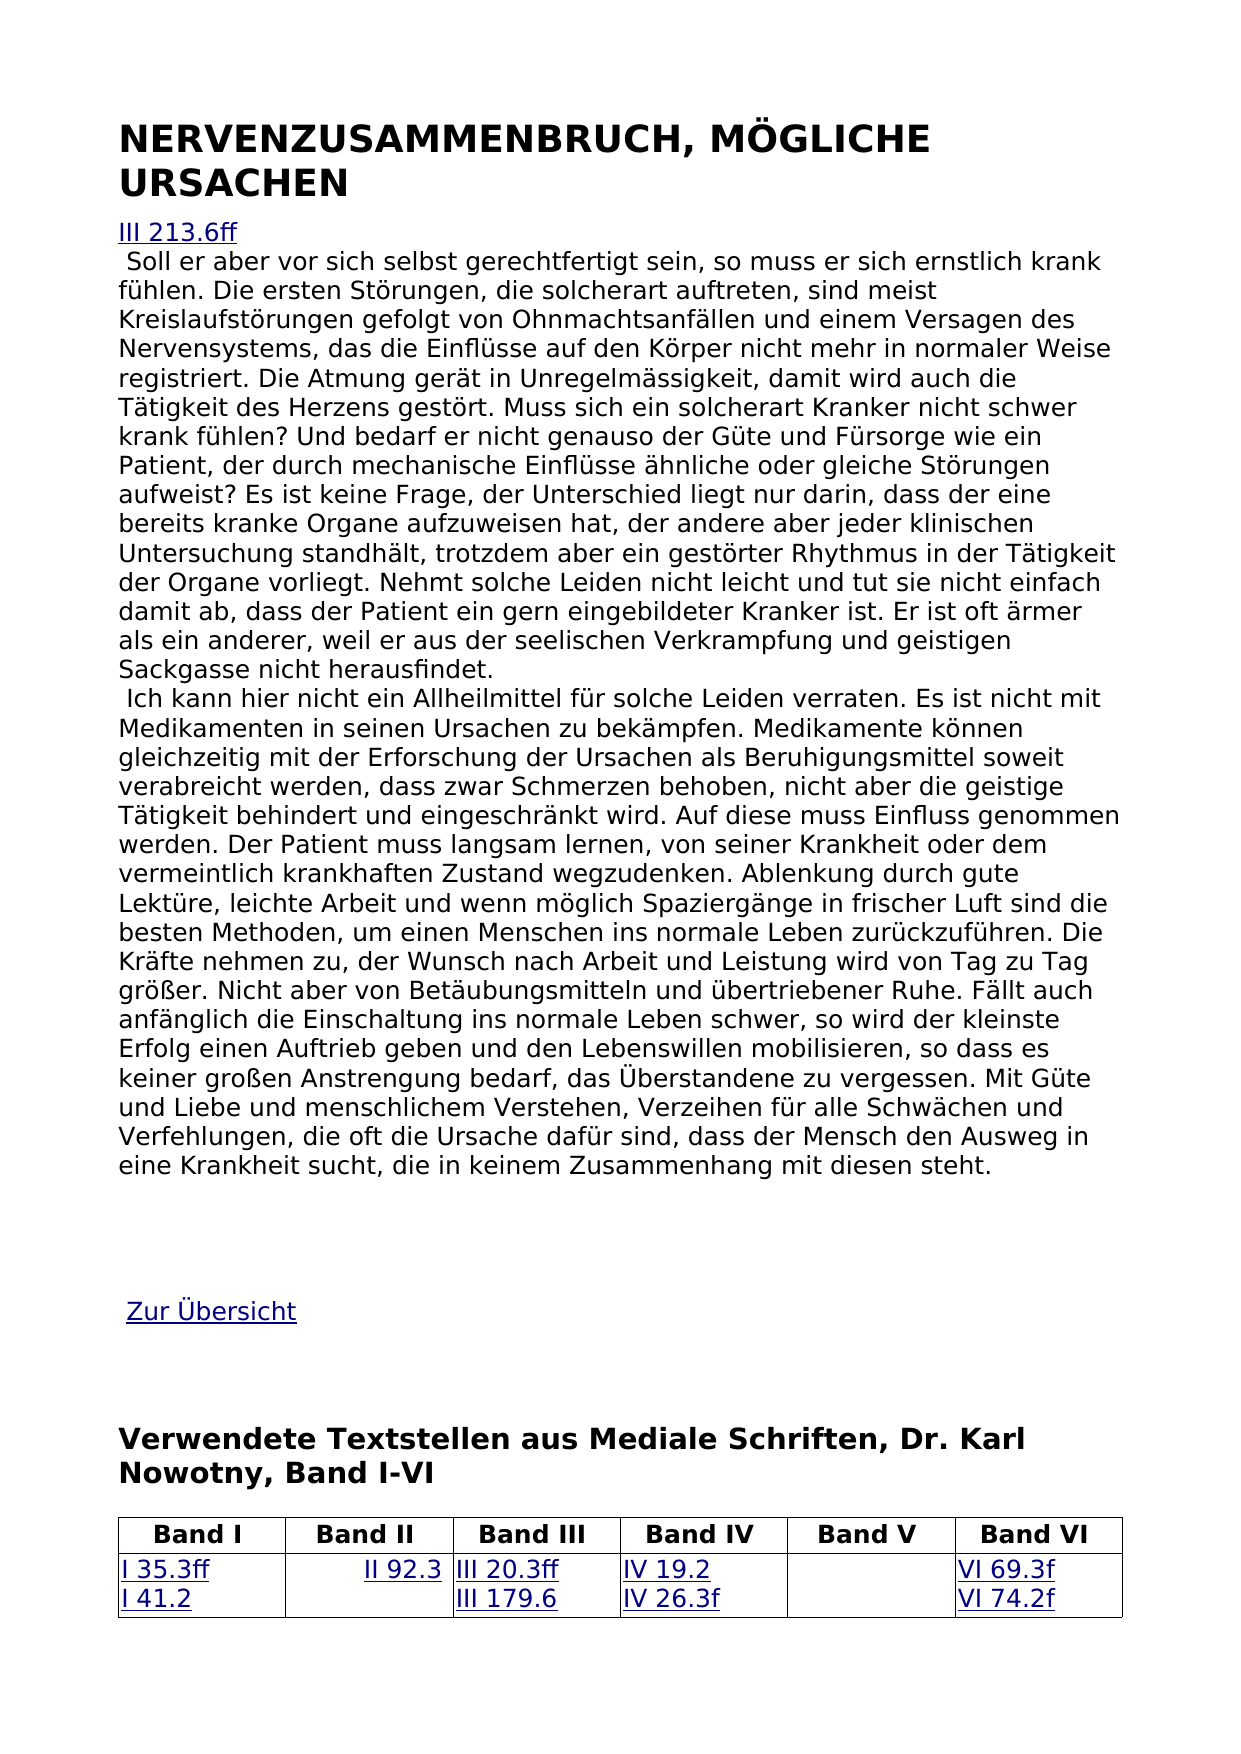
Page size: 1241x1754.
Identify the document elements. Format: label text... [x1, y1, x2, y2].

table_header Band II [286, 1518, 453, 1552]
table_cell I 35.3ff I 41.2 [119, 1554, 285, 1617]
table_cell IV 19.2 IV 26.3f [621, 1554, 787, 1617]
table_cell [788, 1554, 955, 1617]
table_header Band I [119, 1518, 285, 1552]
subtitle Verwendete Textstellen aus Mediale Schriften, Dr. Karl Nowotny, Band I-VI [118, 1422, 1122, 1490]
table_cell VI 69.3f VI 74.2f [956, 1554, 1122, 1617]
subtitle NERVENZUSAMMENBRUCH, MÖGLICHE URSACHEN [118, 118, 1122, 205]
table_header Band VI [956, 1518, 1122, 1552]
text III 213.6ff Soll er aber vor sich selbst gerechtfertigt sein, so muss er sich ernstlich krank fühlen. Die ersten Störungen, die solcherart auftreten, sind meist Kreislaufstörungen gefolgt von Ohnmachtsanfällen und einem Versagen des Nervensystems, das die Einflüsse auf den Körper nicht mehr in normaler Weise registriert. Die Atmung gerät in Unregelmässigkeit, damit wird auch die Tätigkeit des Herzens gestört. Muss sich ein solcherart Kranker nicht schwer krank fühlen? Und bedarf er nicht genauso der Güte und Fürsorge wie ein Patient, der durch mechanische Einflüsse ähnliche oder gleiche Störungen aufweist? Es ist keine Frage, der Unterschied liegt nur darin, dass der eine bereits kranke Organe aufzuweisen hat, der andere aber jeder klinischen Untersuchung standhält, trotzdem aber ein gestörter Rhythmus in der Tätigkeit der Organe vorliegt. Nehmt solche Leiden nicht leicht und tut sie nicht einfach damit ab, dass der Patient ein gern eingebildeter Kranker ist. Er ist oft ärmer als ein anderer, weil er aus der seelischen Verkrampfung und geistigen Sackgasse nicht herausfindet. Ich kann hier nicht ein Allheilmittel für solche Leiden verraten. Es ist nicht mit Medikamenten in seinen Ursachen zu bekämpfen. Medikamente können gleichzeitig mit der Erforschung der Ursachen als Beruhigungsmittel soweit verabreicht werden, dass zwar Schmerzen behoben, nicht aber die geistige Tätigkeit behindert und eingeschränkt wird. Auf diese muss Einfluss genommen werden. Der Patient muss langsam lernen, von seiner Krankheit oder dem vermeintlich krankhaften Zustand wegzudenken. Ablenkung durch gute Lektüre, leichte Arbeit und wenn möglich Spaziergänge in frischer Luft sind die besten Methoden, um einen Menschen ins normale Leben zurückzuführen. Die Kräfte nehmen zu, der Wunsch nach Arbeit und Leistung wird von Tag zu Tag größer. Nicht aber von Betäubungsmitteln und übertriebener Ruhe. Fällt auch anfänglich die Einschaltung ins normale Leben schwer, so wird der kleinste Erfolg einen Auftrieb geben und den Lebenswillen mobilisieren, so dass es keiner großen Anstrengung bedarf, das Überstandene zu vergessen. Mit Güte und Liebe und menschlichem Verstehen, Verzeihen für alle Schwächen und Verfehlungen, die oft die Ursache dafür sind, dass der Mensch den Ausweg in eine Krankheit sucht, die in keinem Zusammenhang mit diesen steht. Zur Übersicht [118, 218, 1122, 1384]
table_cell III 20.3ff III 179.6 [454, 1554, 620, 1617]
table_header Band V [788, 1518, 955, 1552]
table_header Band III [454, 1518, 620, 1552]
table_header Band IV [621, 1518, 787, 1552]
table_cell II 92.3 [286, 1554, 453, 1617]
